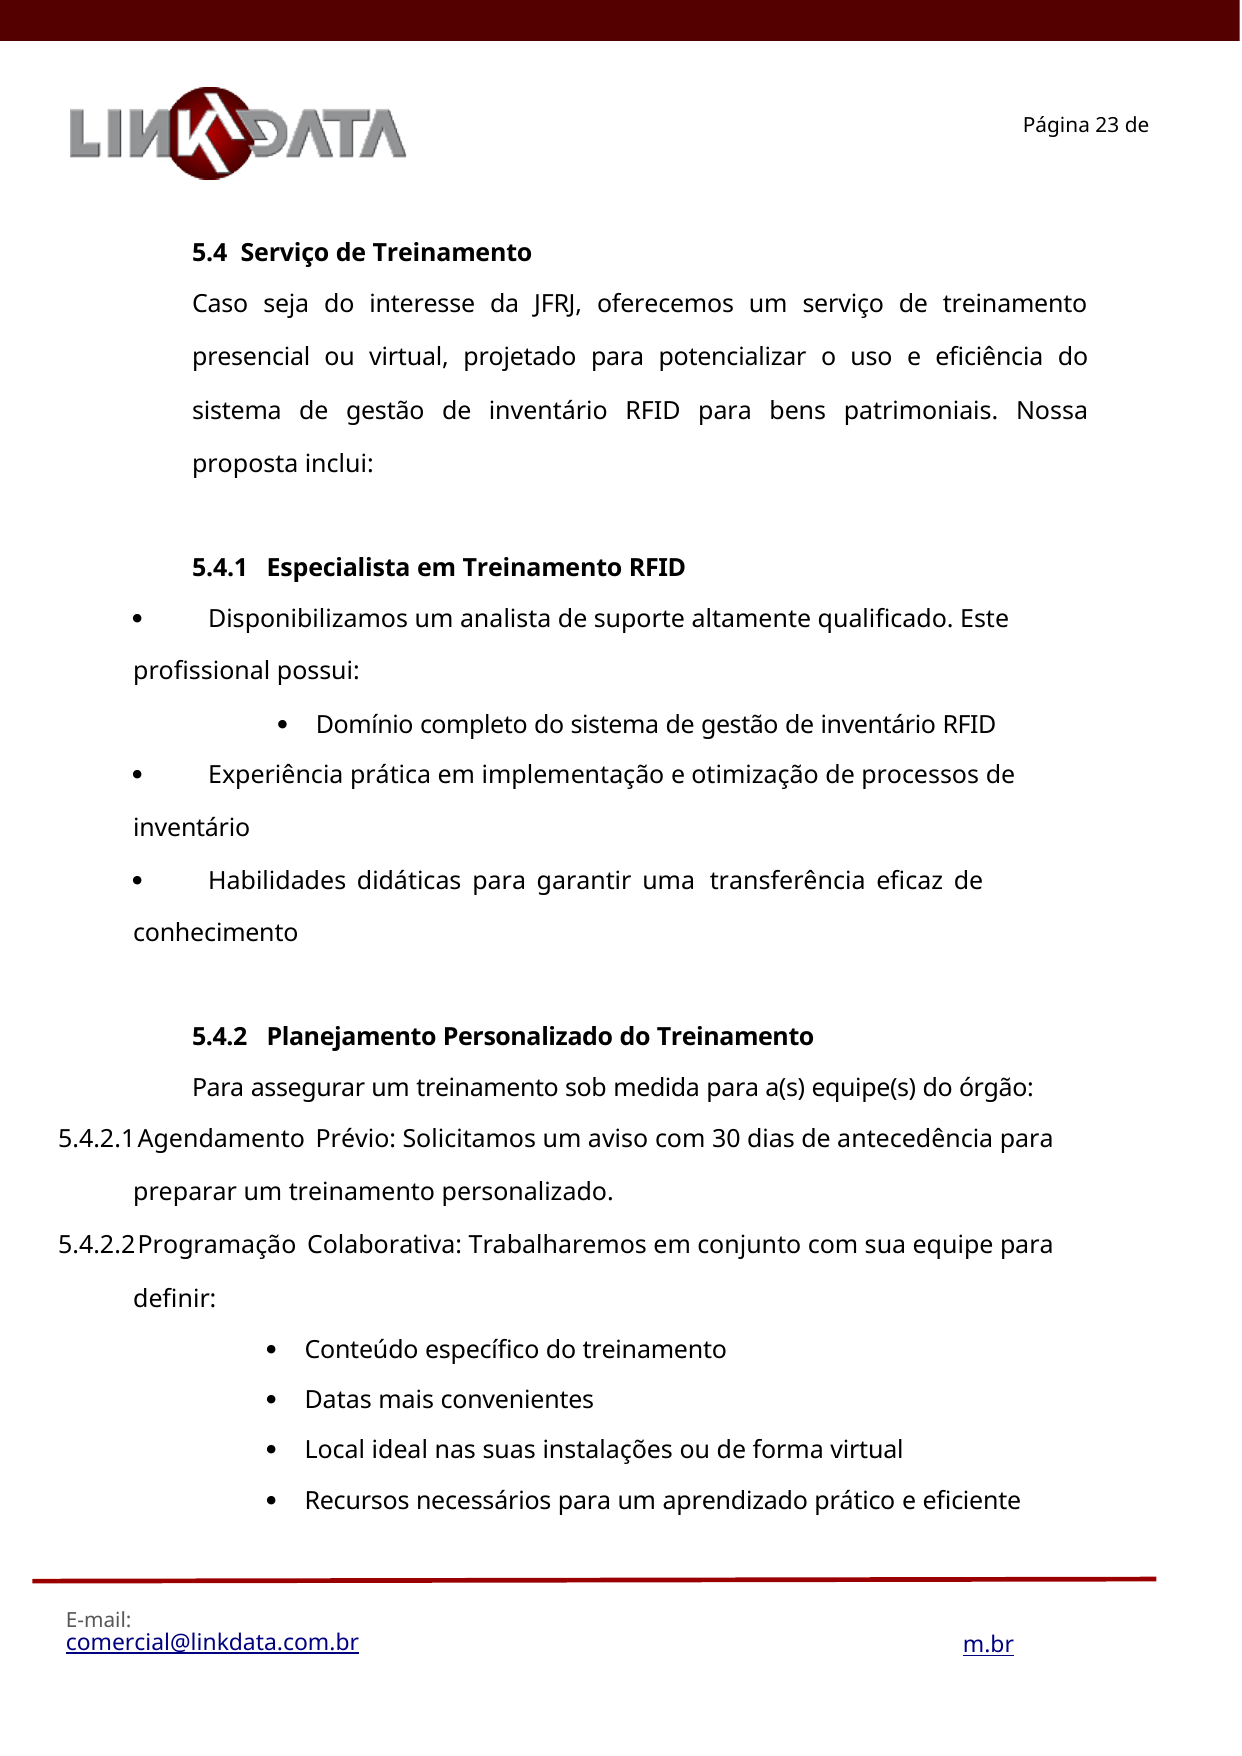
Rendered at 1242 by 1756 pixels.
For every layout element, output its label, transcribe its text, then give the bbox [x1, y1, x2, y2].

text Para assegurar um treinamento sob medida para a(s) equipe(s) do órgão: [192, 1069, 1109, 1104]
list Datas mais convenientes [267, 1381, 1109, 1416]
list Agendamento Prévio: Solicitamos um aviso com 30 dias de antecedência para preparar um treinamento personalizado. [58, 1120, 1088, 1208]
list Domínio completo do sistema de gestão de inventário RFID [278, 706, 1109, 741]
list Habilidades didáticas para garantir uma transferência eficaz de conhecimento [133, 862, 1088, 949]
list Experiência prática em implementação e otimização de processos de inventário [133, 757, 1087, 843]
text Caso seja do interesse da JFRJ, oferecemos um serviço de treinamento presencial ou virtual, projetado para potencializar o uso e eficiência do sistema de gestão de inventário RFID para bens patrimoniais. Nossa proposta inclui: [192, 286, 1088, 480]
list Local ideal nas suas instalações ou de forma virtual [267, 1432, 1109, 1466]
list Serviço de Treinamento [192, 235, 1109, 269]
list Planejamento Personalizado do Treinamento [192, 1019, 1109, 1053]
list Especialista em Treinamento RFID [192, 550, 1109, 584]
list Conteúdo específico do treinamento [267, 1334, 1109, 1364]
list Programação Colaborativa: Trabalharemos em conjunto com sua equipe para definir: [58, 1227, 1087, 1315]
list Recursos necessários para um aprendizado prático e eficiente [267, 1483, 1109, 1517]
list Disponibilizamos um analista de suporte altamente qualificado. Este profissional possui: [133, 601, 1087, 687]
